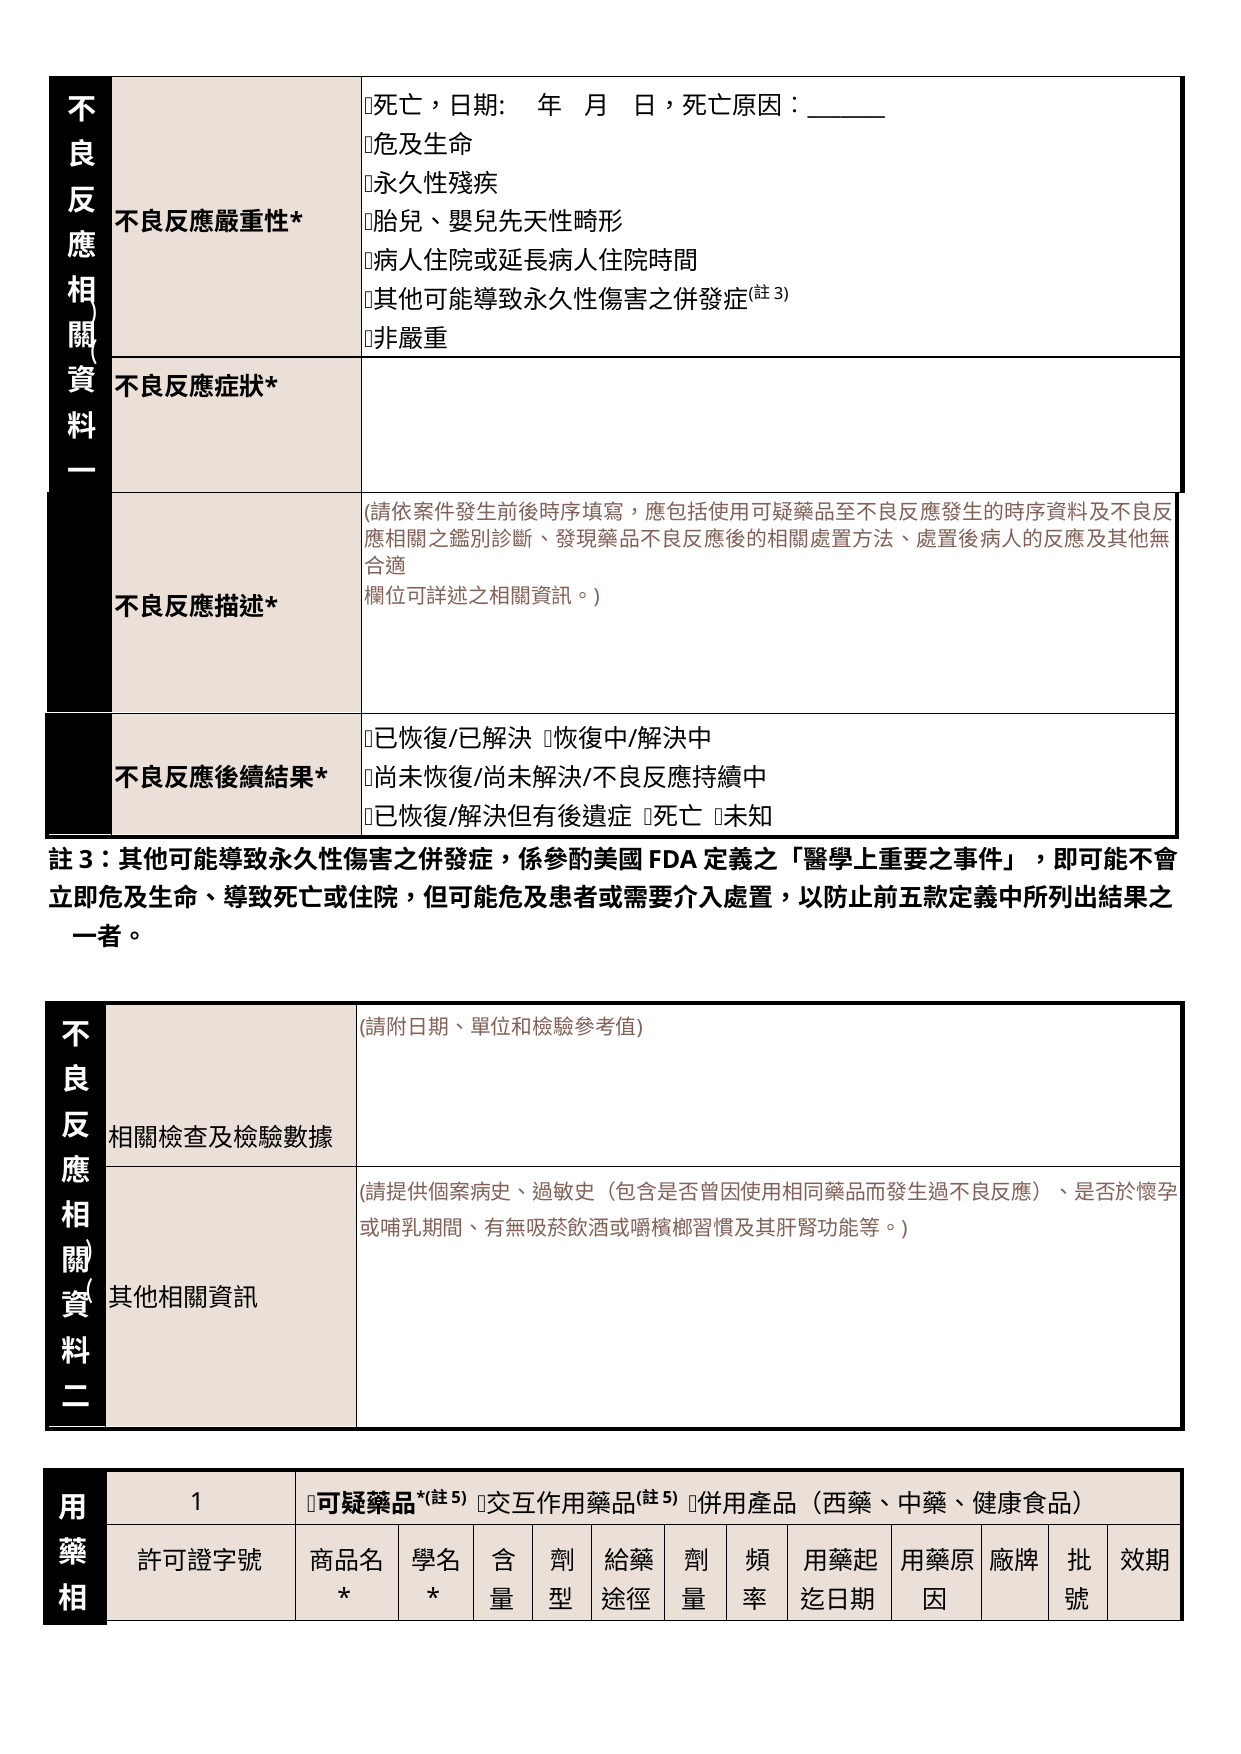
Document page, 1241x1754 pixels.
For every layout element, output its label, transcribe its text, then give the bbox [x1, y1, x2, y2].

table_header 可疑藥品*(註 5) 交互作用藥品(註 5) 併用產品（西藥、中藥、健康食品） [296, 1472, 1180, 1524]
table_cell [362, 358, 1180, 492]
table_cell 已恢復/已解決 恢復中/解決中 尚未恢復/尚未解決/不良反應持續中 已恢復/解決但有後遺症 死亡 未知 [362, 714, 1175, 834]
table_cell 劑型 [533, 1525, 591, 1620]
table_cell 批號 [1049, 1525, 1107, 1620]
table_cell 商品名 * [296, 1525, 398, 1620]
table_header 用藥相 [48, 1472, 102, 1620]
table_cell (請依案件發生前後時序填寫，應包括使用可疑藥品至不良反應發生的時序資料及不良反應相關之鑑別診斷、發現藥品不良反應後的相關處置方法、處置後病人的反應及其他無合適 欄位可詳述之相關資訊。) [362, 493, 1175, 712]
table_header 不良反應相關資料一 [54, 80, 111, 492]
table_header 1 [107, 1472, 295, 1524]
table_cell 不良反應嚴重性* [112, 77, 361, 356]
table_cell 給藥途徑 [592, 1525, 664, 1620]
table_cell [49, 713, 111, 834]
table_cell (請提供個案病史、過敏史（包含是否曾因使用相同藥品而發生過不良反應）、是否於懷孕或哺乳期間、有無吸菸飲酒或嚼檳榔習慣及其肝腎功能等。) [357, 1167, 1180, 1426]
table_header 相關檢查及檢驗數據 [106, 1005, 356, 1166]
table_cell 不良反應後續結果* [112, 714, 361, 834]
table_cell 含量 [474, 1525, 532, 1620]
table_cell 效期 [1108, 1525, 1180, 1620]
table_cell 其他相關資訊 [106, 1167, 356, 1426]
table_cell 廠牌 [982, 1525, 1048, 1620]
table_header 不良反應相關資料二 [49, 1005, 105, 1426]
text 註3：其他可能導致永久性傷害之併發症，係參酌美國FDA 定義之「醫學上重要之事件」，即可能不會立即危及生命、導致死亡或住院，但可能危及患者或需要介入處置，以防止前五款定義中所列出結果之一者。 [48, 839, 1184, 953]
table_cell 學名 * [399, 1525, 473, 1620]
table_cell 不良反應症狀* [112, 358, 361, 492]
table_header (請附日期、單位和檢驗參考值) [357, 1005, 1180, 1166]
table_cell [47, 493, 112, 712]
table_cell 死亡，日期: 年 月 日，死亡原因︰_______ 危及生命 永久性殘疾 胎兒、嬰兒先天性畸形 病人住院或延長病人住院時間 其他可能導致永久性傷害之併發症(註 3) 非嚴重 [362, 77, 1180, 356]
table_cell 不良反應描述* [112, 493, 361, 712]
table_cell 劑量 [665, 1525, 726, 1620]
table_cell 用藥原因 [892, 1525, 981, 1620]
table_cell 頻率 [727, 1525, 787, 1620]
table_cell 用藥起迄日期 [788, 1525, 891, 1620]
table_cell 許可證字號 [107, 1525, 295, 1620]
